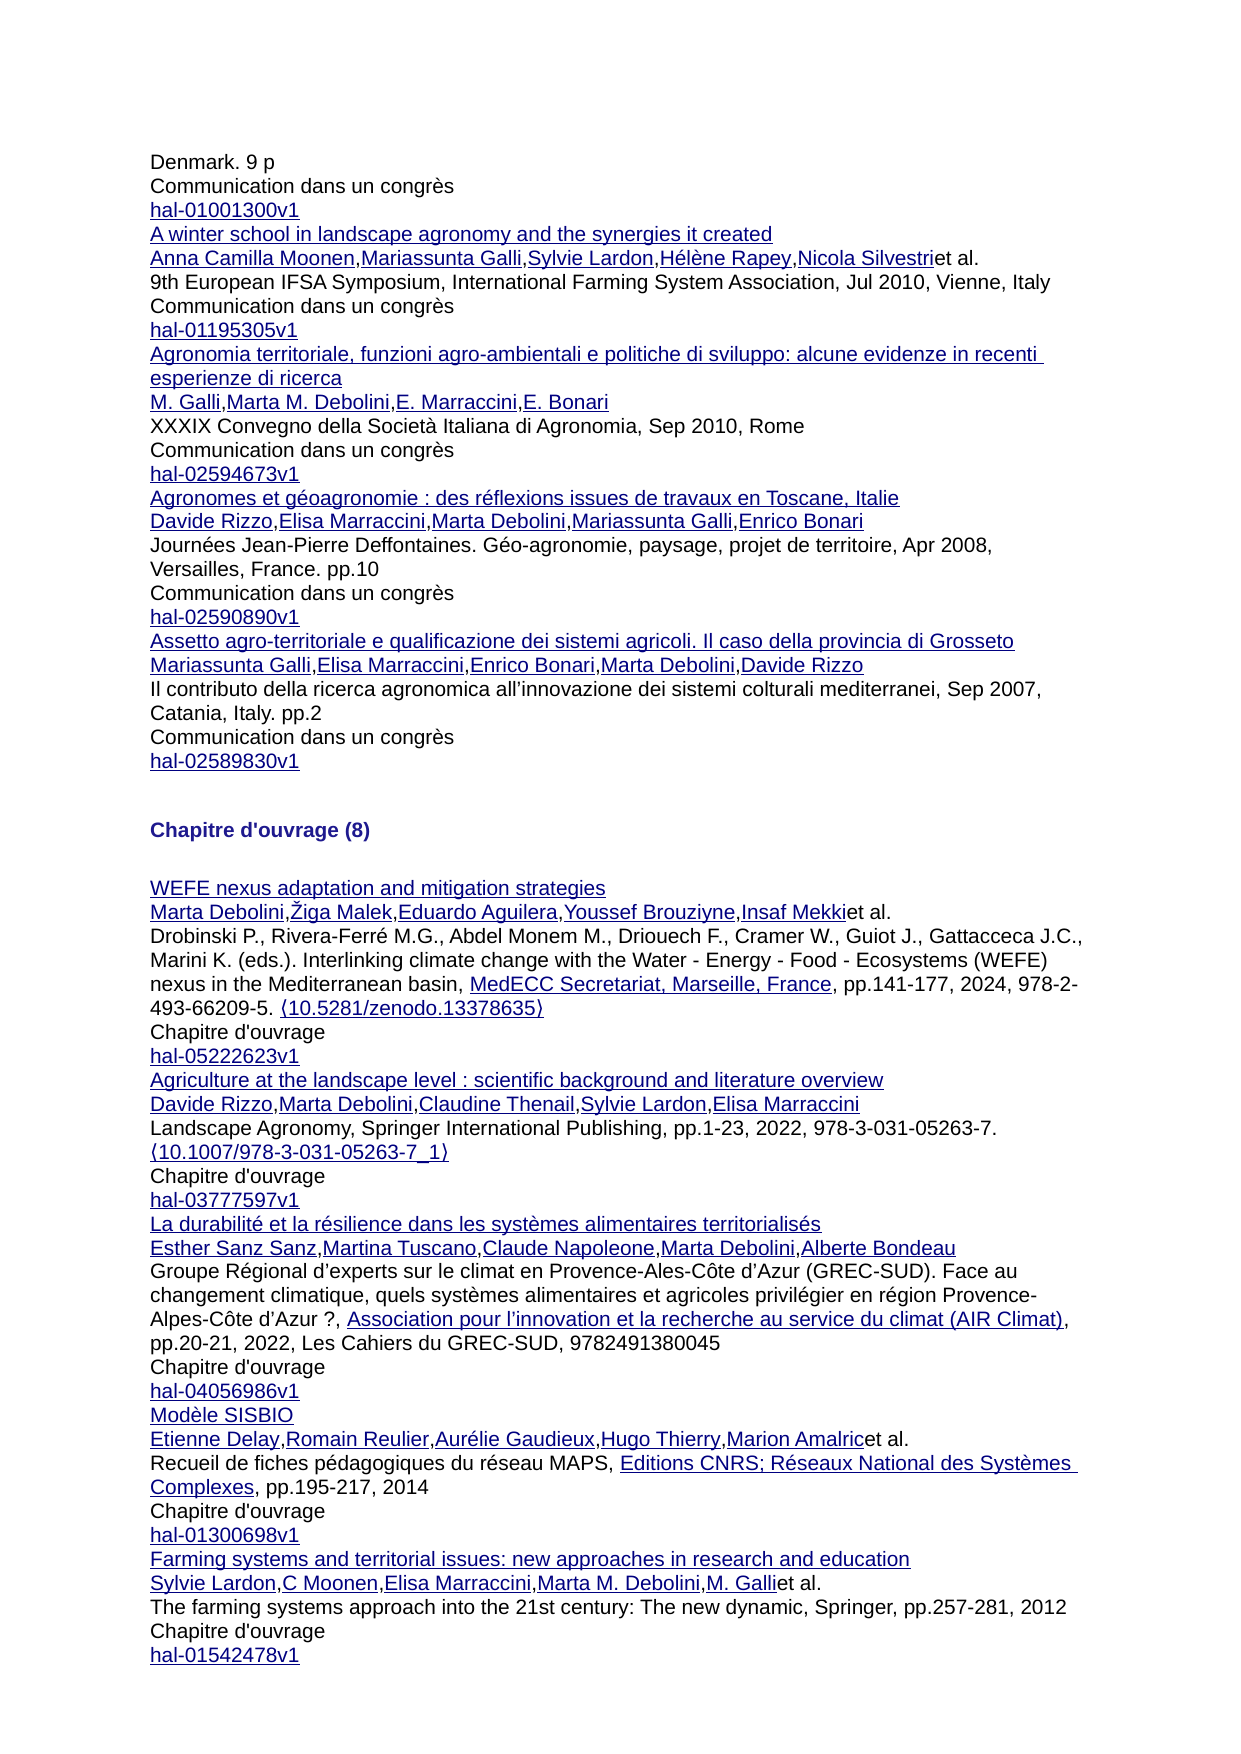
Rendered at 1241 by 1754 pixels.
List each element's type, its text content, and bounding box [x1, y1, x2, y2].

table_cell Modèle SISBIO Etienne Delay,Romain Reulier,Aurélie Gaudieux,Hugo Thierry,Marion Amalricet al. Recueil de fiches pédagogiques du réseau MAPS, Editions CNRS; Réseaux National des Systèmes Complexes, pp.195-217, 2014 Chapitre d'ouvrage hal-01300698v1 [150, 1403, 1090, 1547]
table_cell Agriculture at the landscape level : scientific background and literature overview Davide Rizzo,Marta Debolini,Claudine Thenail,Sylvie Lardon,Elisa Marraccini Landscape Agronomy, Springer International Publishing, pp.1-23, 2022, 978-3-031-05263-7. ⟨10.1007/978-3-031-05263-7_1⟩ Chapitre d'ouvrage hal-03777597v1 [150, 1068, 1090, 1211]
table_header WEFE nexus adaptation and mitigation strategies Marta Debolini,Žiga Malek,Eduardo Aguilera,Youssef Brouziyne,Insaf Mekkiet al. Drobinski P., Rivera-Ferré M.G., Abdel Monem M., Driouech F., Cramer W., Guiot J., Gattacceca J.C., Marini K. (eds.). Interlinking climate change with the Water - Energy - Food - Ecosystems (WEFE) nexus in the Mediterranean basin, MedECC Secretariat, Marseille, France, pp.141-177, 2024, 978-2-493-66209-5. ⟨10.5281/zenodo.13378635⟩ Chapitre d'ouvrage hal-05222623v1 [150, 876, 1090, 1068]
table_cell Agronomes et géoagronomie : des réflexions issues de travaux en Toscane, Italie Davide Rizzo,Elisa Marraccini,Marta Debolini,Mariassunta Galli,Enrico Bonari Journées Jean-Pierre Deffontaines. Géo-agronomie, paysage, projet de territoire, Apr 2008, Versailles, France. pp.10 Communication dans un congrès hal-02590890v1 [150, 485, 1090, 629]
table_cell Farming systems and territorial issues: new approaches in research and education Sylvie Lardon,C Moonen,Elisa Marraccini,Marta M. Debolini,M. Galliet al. The farming systems approach into the 21st century: The new dynamic, Springer, pp.257-281, 2012 Chapitre d'ouvrage hal-01542478v1 [150, 1547, 1090, 1667]
table_cell Agronomia territoriale, funzioni agro-ambientali e politiche di sviluppo: alcune evidenze in recenti esperienze di ricerca M. Galli,Marta M. Debolini,E. Marraccini,E. Bonari XXXIX Convegno della Società Italiana di Agronomia, Sep 2010, Rome Communication dans un congrès hal-02594673v1 [150, 342, 1090, 485]
table_cell Denmark. 9 p Communication dans un congrès hal-01001300v1 [150, 150, 1090, 222]
table_cell La durabilité et la résilience dans les systèmes alimentaires territorialisés Esther Sanz Sanz,Martina Tuscano,Claude Napoleone,Marta Debolini,Alberte Bondeau Groupe Régional d’experts sur le climat en Provence-Ales-Côte d’Azur (GREC-SUD). Face au changement climatique, quels systèmes alimentaires et agricoles privilégier en région Provence-Alpes-Côte d’Azur ?, Association pour l’innovation et la recherche au service du climat (AIR Climat), pp.20-21, 2022, Les Cahiers du GREC-SUD, 9782491380045 Chapitre d'ouvrage hal-04056986v1 [150, 1211, 1090, 1403]
table_cell A winter school in landscape agronomy and the synergies it created Anna Camilla Moonen,Mariassunta Galli,Sylvie Lardon,Hélène Rapey,Nicola Silvestriet al. 9th European IFSA Symposium, International Farming System Association, Jul 2010, Vienne, Italy Communication dans un congrès hal-01195305v1 [150, 222, 1090, 342]
subtitle Chapitre d'ouvrage (8) [150, 818, 1090, 842]
table_cell Assetto agro-territoriale e qualificazione dei sistemi agricoli. Il caso della provincia di Grosseto Mariassunta Galli,Elisa Marraccini,Enrico Bonari,Marta Debolini,Davide Rizzo Il contributo della ricerca agronomica all’innovazione dei sistemi colturali mediterranei, Sep 2007, Catania, Italy. pp.2 Communication dans un congrès hal-02589830v1 [150, 629, 1090, 773]
